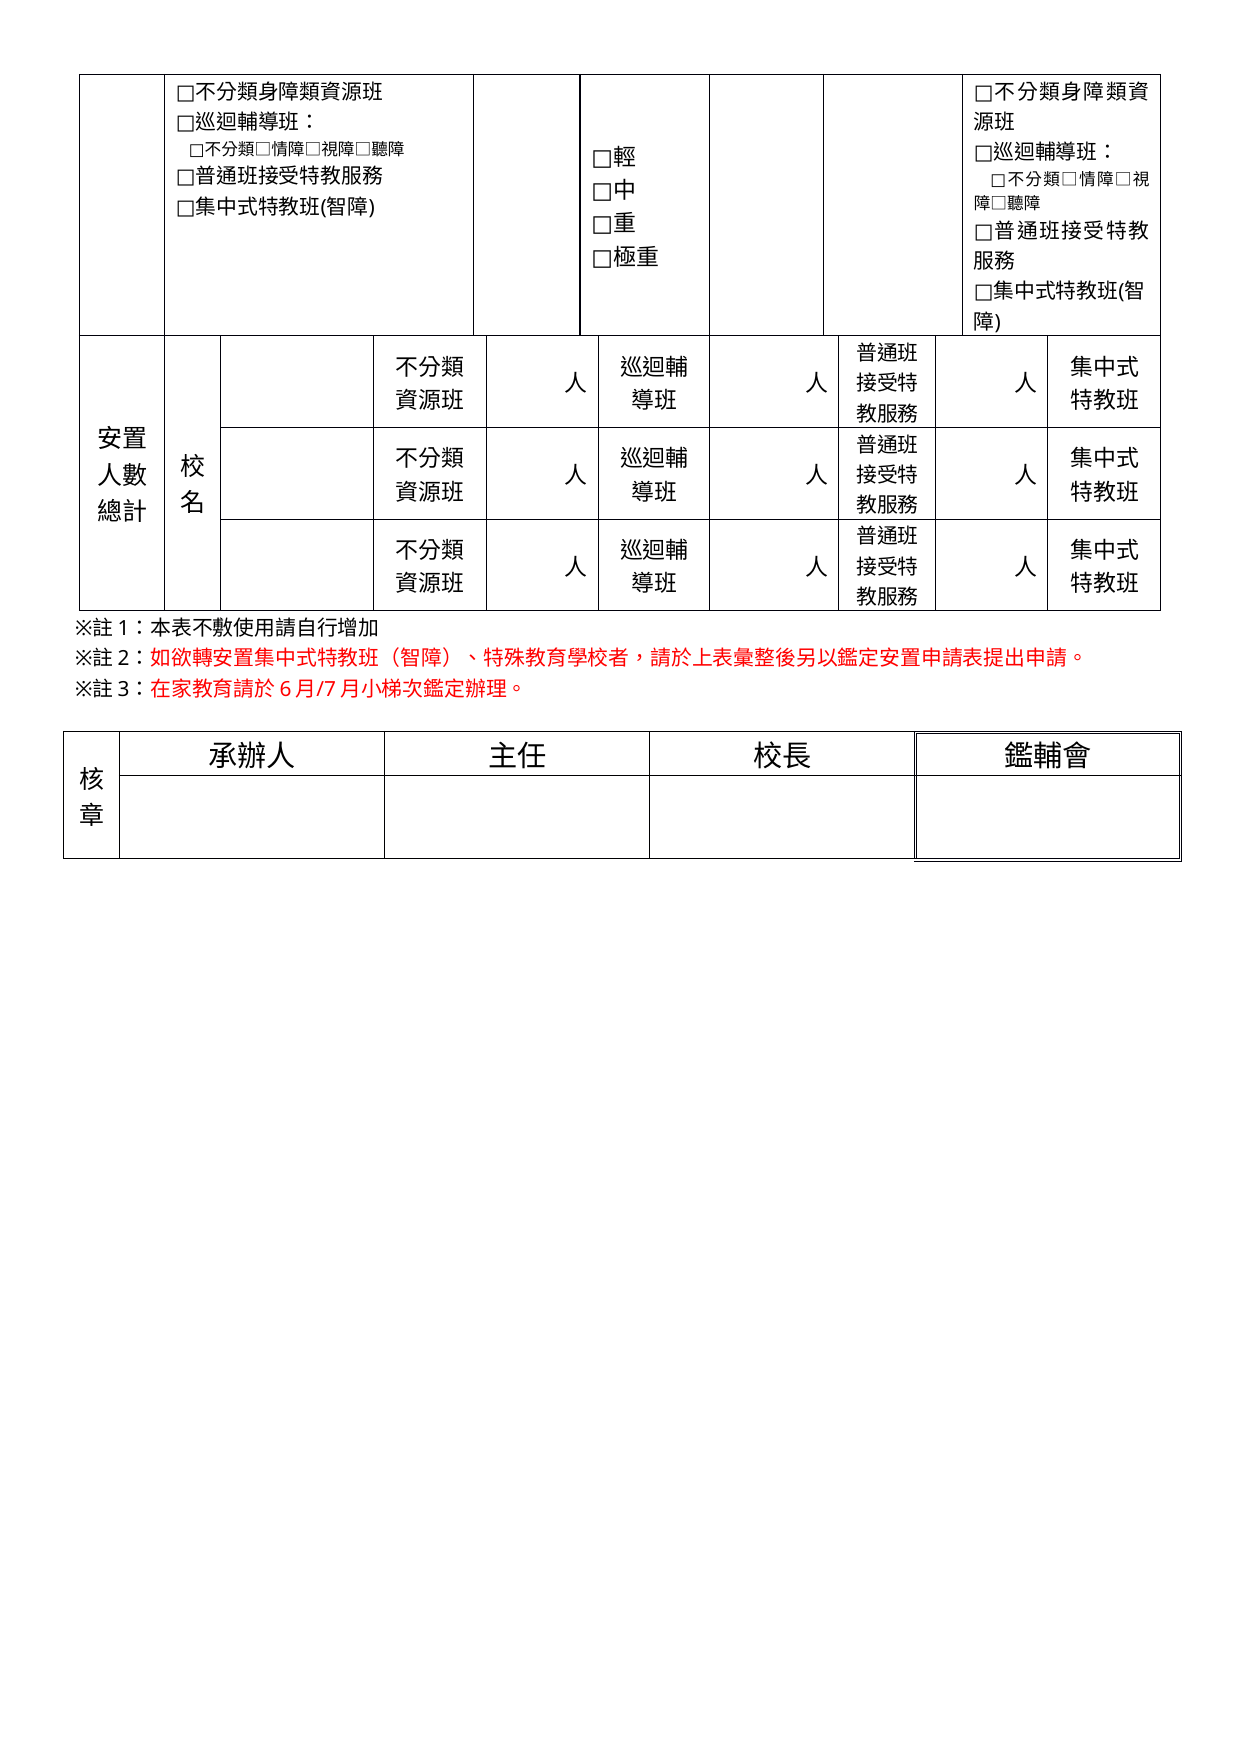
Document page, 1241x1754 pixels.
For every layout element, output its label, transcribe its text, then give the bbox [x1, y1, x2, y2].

table_cell 人 [487, 520, 598, 610]
table_cell 不分類資源班 [374, 428, 486, 519]
table_cell □不分類身障類資源班 □巡迴輔導班： □不分類□情障□視障□聽障 □普通班接受特教服務 □集中式特教班(智障) [165, 75, 473, 335]
table_cell □輕 □中 □重 □極重 [581, 75, 709, 335]
table_cell 集中式特教班 [1048, 336, 1160, 427]
text ※註3：在家教育請於6月/7月小梯次鑑定辦理。 [75, 672, 1165, 702]
table_cell 普通班接受特教服務 [839, 428, 935, 519]
text ※註2：如欲轉安置集中式特教班（智障）、特殊教育學校者，請於上表彙整後另以鑑定安置申請表提出申請。 [75, 642, 1165, 672]
text ※註1：本表不敷使用請自行增加 [75, 611, 1165, 642]
table_cell [650, 776, 914, 858]
table_cell 人 [710, 520, 838, 610]
table_cell 不分類資源班 [374, 336, 486, 427]
table_header 主任 [385, 732, 649, 775]
table_cell □不分類身障類資源班 □巡迴輔導班： □不分類□情障□視障□聽障 □普通班接受特教服務 □集中式特教班(智障) [963, 75, 1160, 335]
table_cell 人 [936, 428, 1047, 519]
table_cell 安置人數總計 [80, 336, 164, 610]
table_cell [917, 776, 1179, 858]
table_cell [824, 75, 962, 335]
table_cell [710, 75, 823, 335]
table_cell 人 [936, 336, 1047, 427]
table_cell 普通班接受特教服務 [839, 336, 935, 427]
table_cell [221, 336, 373, 427]
table_cell 人 [710, 336, 838, 427]
table_cell 人 [710, 428, 838, 519]
table_cell 巡迴輔導班 [599, 336, 709, 427]
table_header 鑑輔會 [917, 734, 1179, 775]
table_header 校長 [650, 732, 914, 775]
table_cell 普通班接受特教服務 [839, 520, 935, 610]
table_cell 不分類資源班 [374, 520, 486, 610]
table_cell 巡迴輔導班 [599, 520, 709, 610]
table_cell 人 [487, 428, 598, 519]
table_cell [221, 520, 373, 610]
table_cell 集中式特教班 [1048, 428, 1160, 519]
table_cell 人 [487, 336, 598, 427]
table_cell 人 [936, 520, 1047, 610]
table_cell [80, 75, 164, 335]
table_cell 校名 [165, 336, 220, 610]
table_cell 巡迴輔導班 [599, 428, 709, 519]
table_cell 集中式特教班 [1048, 520, 1160, 610]
table_header 承辦人 [120, 732, 384, 775]
table_cell [221, 428, 373, 519]
table_cell [474, 75, 579, 335]
table_cell [120, 776, 384, 858]
table_header 核章 [64, 732, 119, 858]
table_cell [385, 776, 649, 858]
